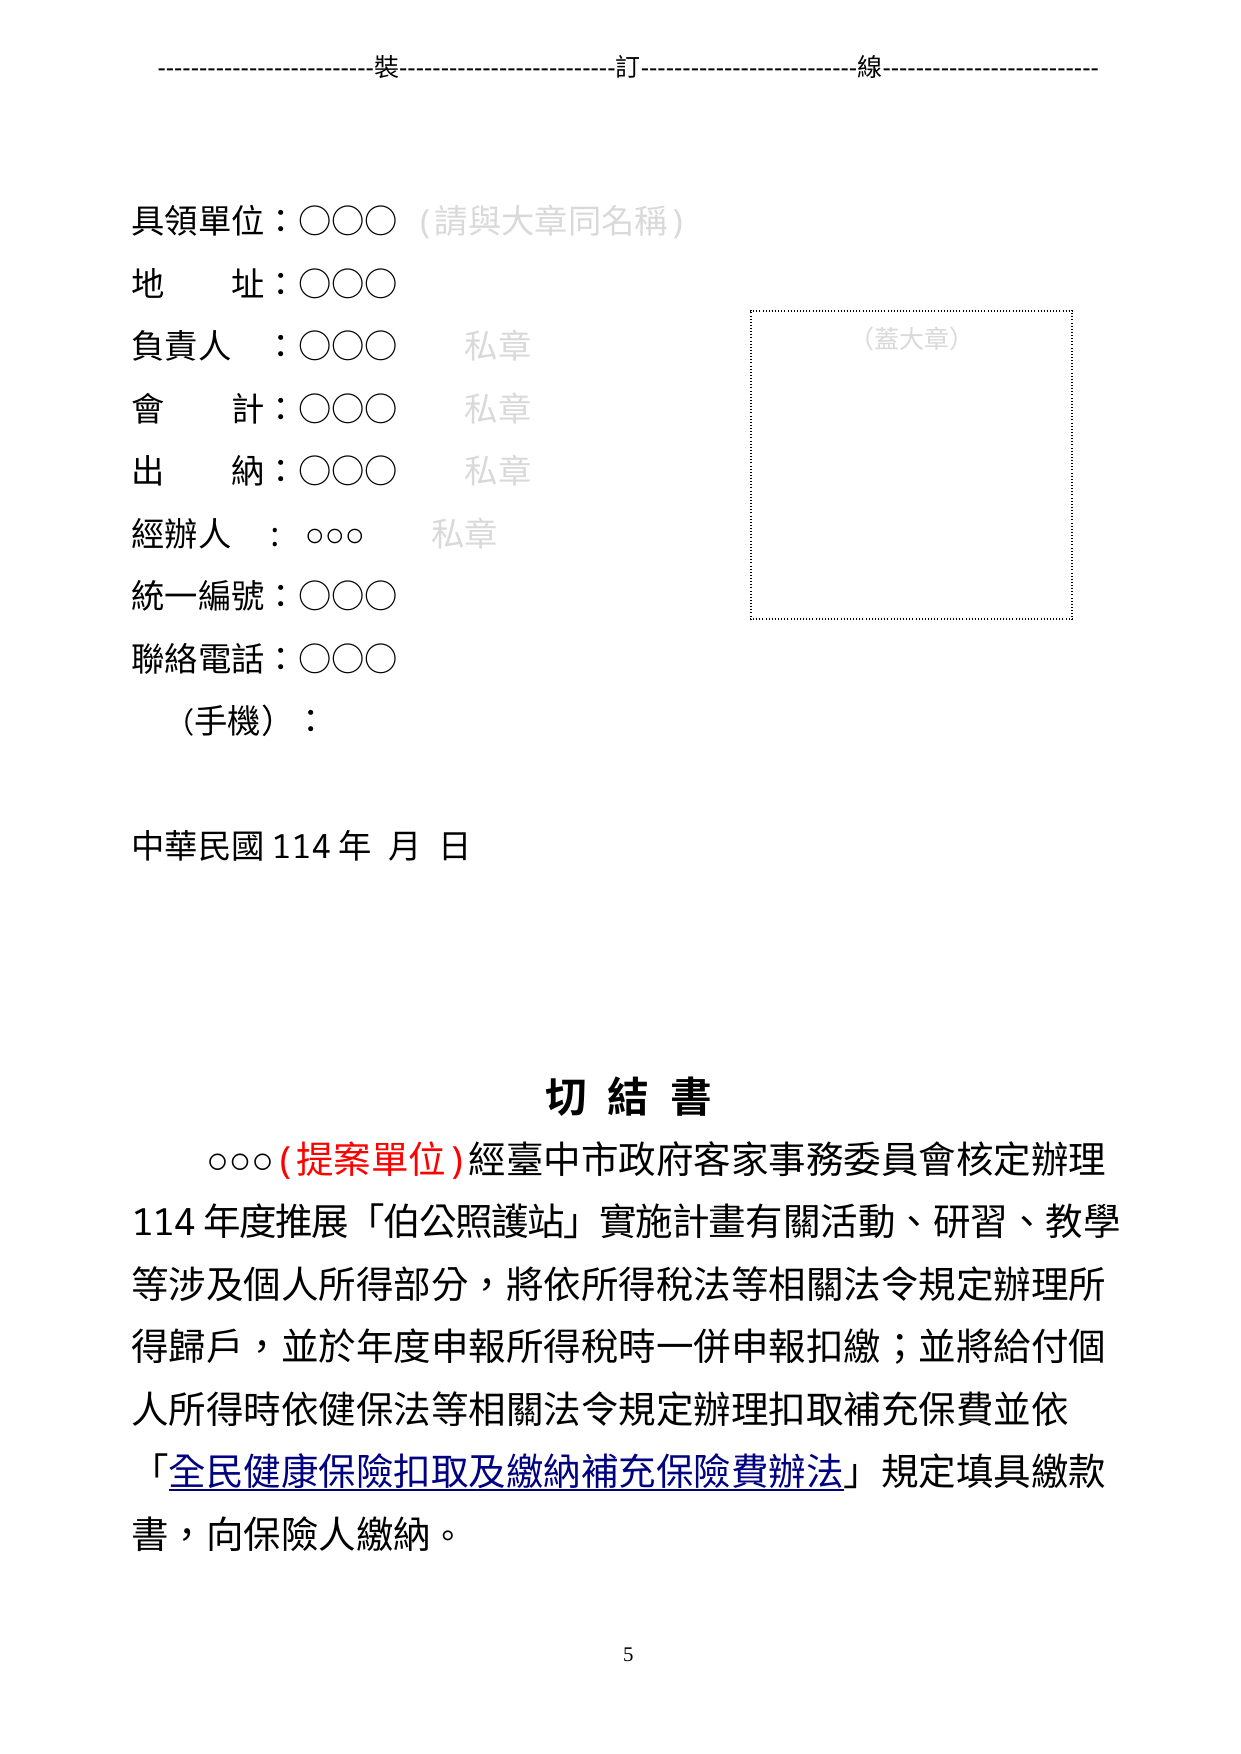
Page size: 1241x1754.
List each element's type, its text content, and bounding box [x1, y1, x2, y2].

text （蓋大章） [767, 319, 1056, 356]
text 負責人 ：○○○ 私章 [131, 303, 1125, 620]
text 統一編號：○○○ [131, 553, 750, 615]
text [1073, 553, 1125, 615]
text 中華民國114年 月 日 [131, 803, 1125, 865]
text 切 結 書 [131, 1053, 1125, 1115]
text 經辦人 : ○○○ 私章 [131, 490, 750, 553]
text 聯絡電話：○○○ [131, 615, 1125, 678]
text 會 計：○○○ 私章 [131, 365, 750, 428]
text [1073, 490, 1125, 553]
text 具領單位：○○○ (請與大章同名稱) [131, 178, 1125, 240]
text 地 址：○○○ [131, 240, 1125, 303]
text 出 納：○○○ 私章 [131, 428, 750, 490]
text （手機）： [112, 678, 1125, 740]
text [1073, 428, 1125, 490]
text [1073, 365, 1125, 428]
text ○○○(提案單位)經臺中市政府客家事務委員會核定辦理114年度推展「伯公照護站」實施計畫有關活動、研習、教學等涉及個人所得部分，將依所得稅法等相關法令規定辦理所得歸戶，並於年度申報所得稅時一併申報扣繳；並將給付個人所得時依健保法等相關法令規定辦理扣取補充保費並依「全民健康保險扣取及繳納補充保險費辦法」規定填具繳款書，向保險人繳納。 [131, 1115, 1125, 1553]
